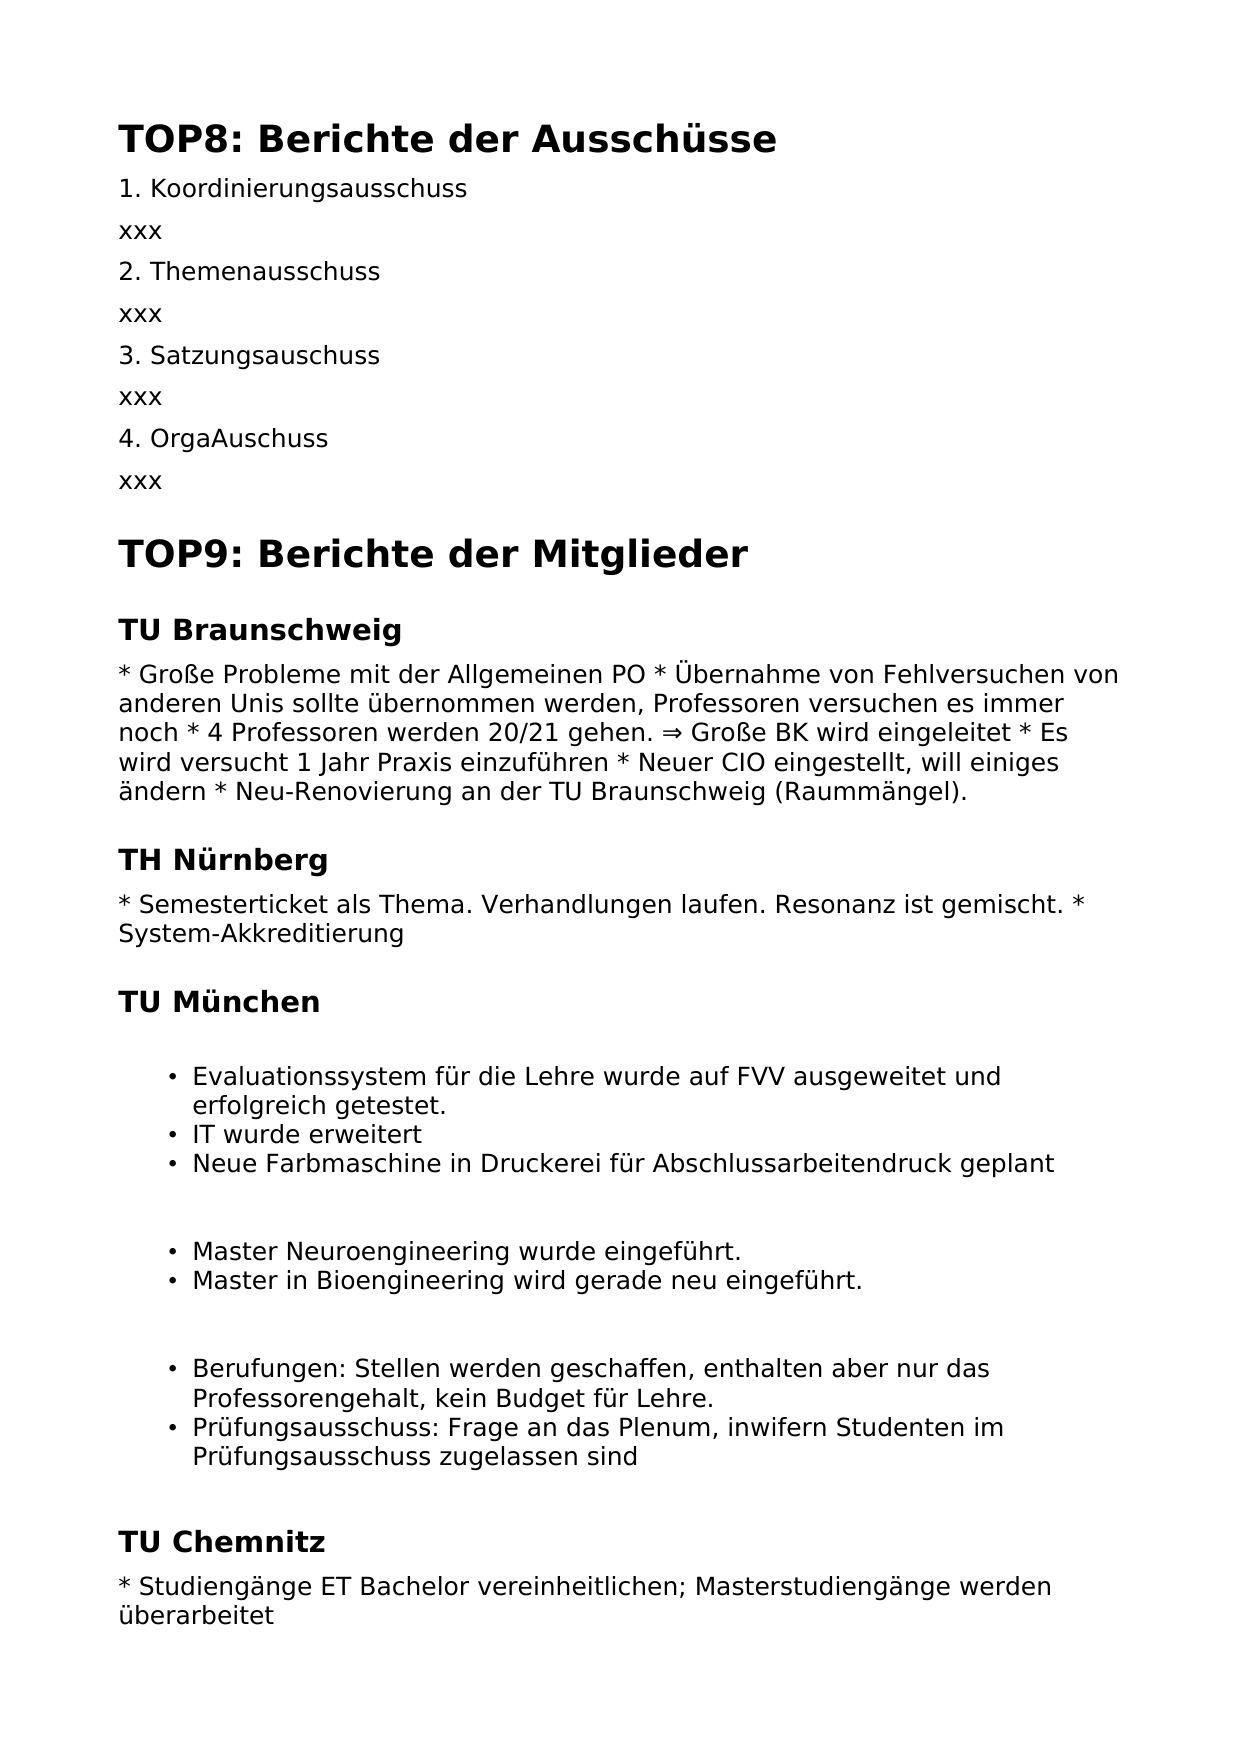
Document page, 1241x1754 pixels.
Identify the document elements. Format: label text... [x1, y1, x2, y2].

text 4. OrgaAuschuss [118, 424, 1122, 453]
text * Studiengänge ET Bachelor vereinheitlichen; Masterstudiengänge werden überarbeitet [118, 1572, 1122, 1631]
list Neue Farbmaschine in Druckerei für Abschlussarbeitendruck geplant [177, 1149, 1122, 1178]
list IT wurde erweitert [177, 1120, 1122, 1149]
subtitle TH Nürnberg [118, 843, 1122, 877]
text 1. Koordinierungsausschuss [118, 174, 1122, 203]
list Master in Bioengineering wird gerade neu eingeführt. [177, 1267, 1122, 1296]
subtitle TOP8: Berichte der Ausschüsse [118, 118, 1122, 162]
text xxx [118, 216, 1122, 245]
text 3. Satzungsauschuss [118, 341, 1122, 370]
subtitle TU Chemnitz [118, 1526, 1122, 1560]
subtitle TU München [118, 986, 1122, 1020]
text 2. Themenausschuss [118, 258, 1122, 287]
text xxx [118, 299, 1122, 328]
subtitle TOP9: Berichte der Mitglieder [118, 533, 1122, 576]
text xxx [118, 383, 1122, 412]
list Evaluationssystem für die Lehre wurde auf FVV ausgeweitet und erfolgreich getestet. [177, 1062, 1122, 1120]
list Master Neuroengineering wurde eingeführt. [177, 1237, 1122, 1267]
text * Große Probleme mit der Allgemeinen PO * Übernahme von Fehlversuchen von anderen Unis sollte übernommen werden, Professoren versuchen es immer noch * 4 Professoren werden 20/21 gehen. ⇒ Große BK wird eingeleitet * Es wird versucht 1 Jahr Praxis einzuführen * Neuer CIO eingestellt, will einiges ändern * Neu-Renovierung an der TU Braunschweig (Raummängel). [118, 660, 1122, 806]
subtitle TU Braunschweig [118, 614, 1122, 648]
list Prüfungsausschuss: Frage an das Plenum, inwifern Studenten im Prüfungsausschuss zugelassen sind [177, 1413, 1122, 1471]
text xxx [118, 466, 1122, 495]
list Berufungen: Stellen werden geschaffen, enthalten aber nur das Professorengehalt, kein Budget für Lehre. [177, 1355, 1122, 1413]
text * Semesterticket als Thema. Verhandlungen laufen. Resonanz ist gemischt. * System-Akkreditierung [118, 890, 1122, 948]
